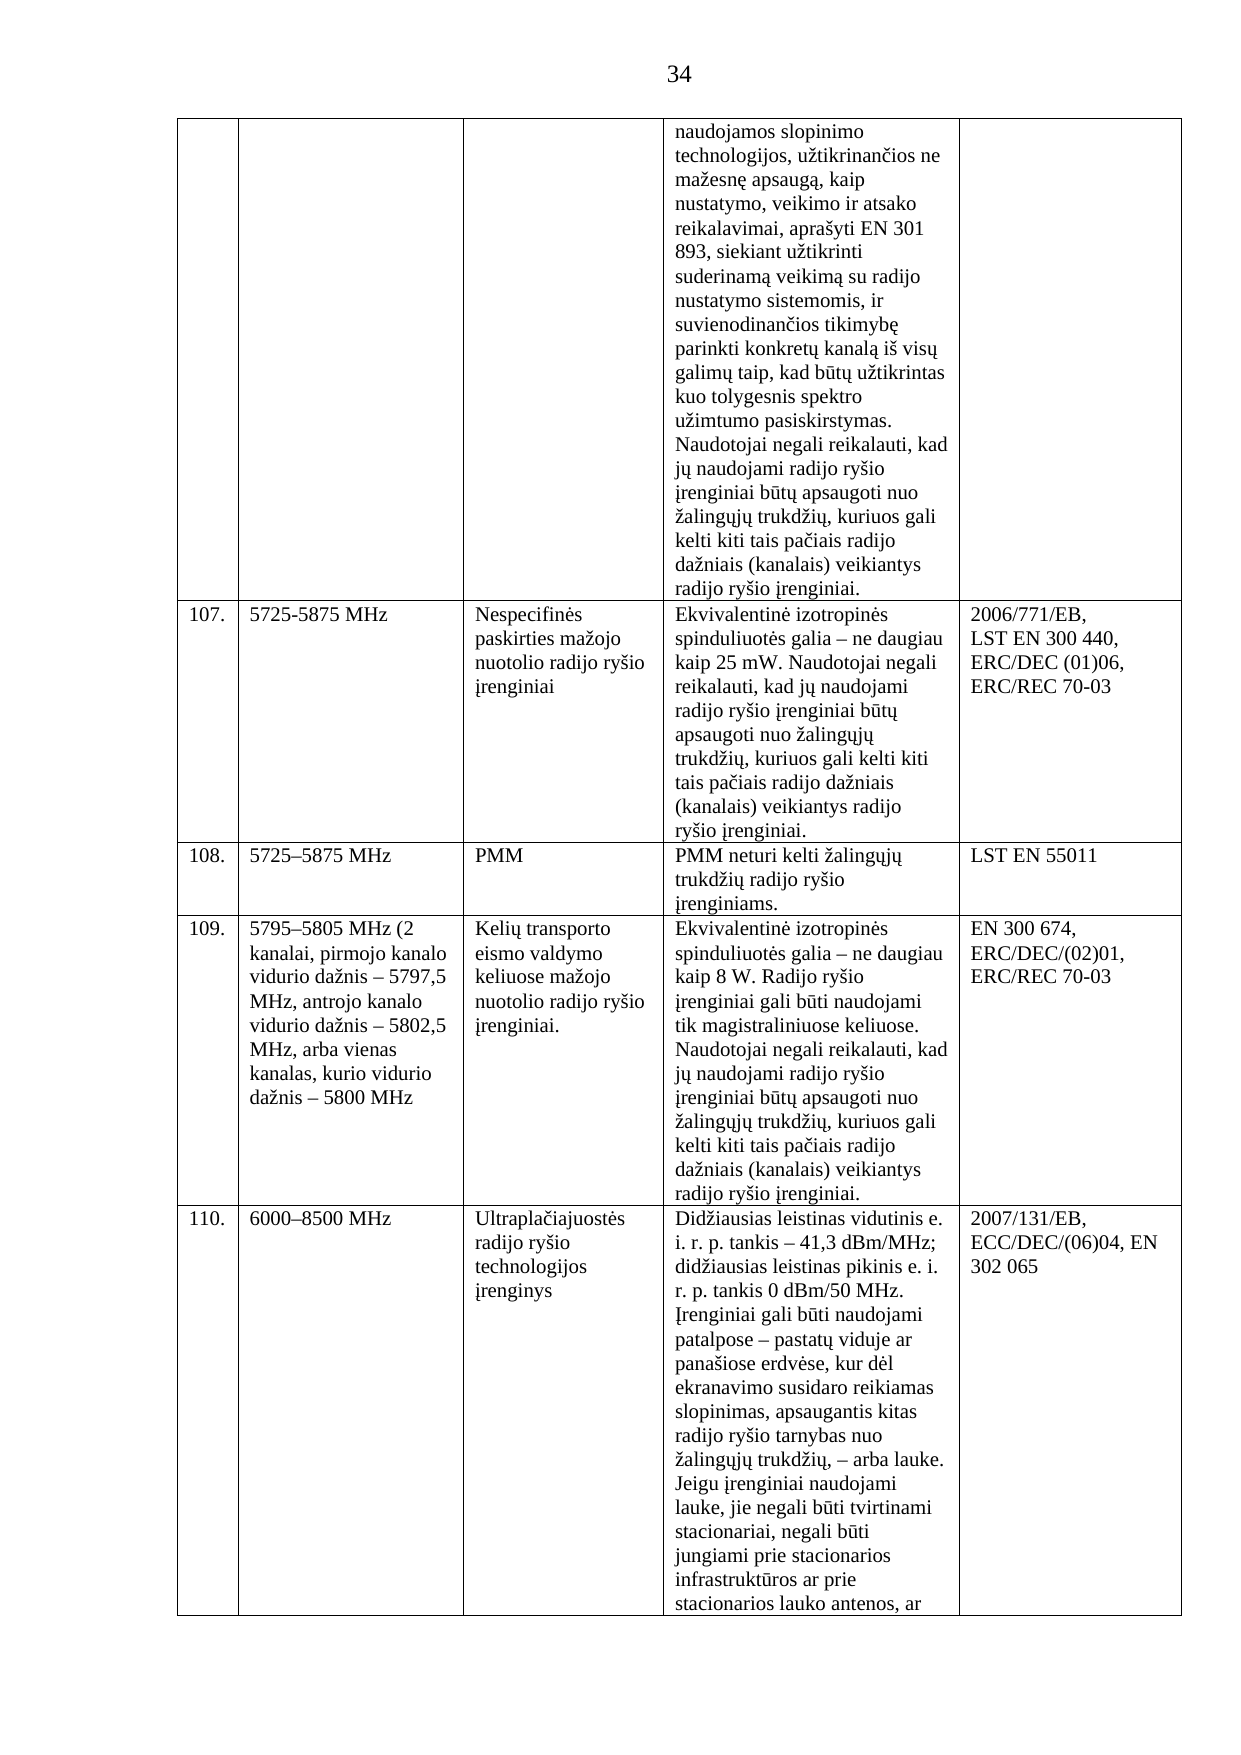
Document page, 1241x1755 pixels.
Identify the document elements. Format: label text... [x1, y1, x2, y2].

table_cell Didžiausias leistinas vidutinis e. i. r. p. tankis – 41,3 dBm/MHz; didžiausias leistinas pikinis e. i. r. p. tankis 0 dBm/50 MHz. Įrenginiai gali būti naudojami patalpose – pastatų viduje ar panašiose erdvėse, kur dėl ekranavimo susidaro reikiamas slopinimas, apsaugantis kitas radijo ryšio tarnybas nuo žalingųjų trukdžių, – arba lauke. Jeigu įrenginiai naudojami lauke, jie negali būti tvirtinami stacionariai, negali būti jungiami prie stacionarios infrastruktūros ar prie stacionarios lauko antenos, ar [664, 1206, 959, 1615]
table_cell 2007/131/EB, ECC/DEC/(06)04, EN 302 065 [960, 1206, 1181, 1615]
table_cell Ekvivalentinė izotropinės spinduliuotės galia – ne daugiau kaip 8 W. Radijo ryšio įrenginiai gali būti naudojami tik magistraliniuose keliuose. Naudotojai negali reikalauti, kad jų naudojami radijo ryšio įrenginiai būtų apsaugoti nuo žalingųjų trukdžių, kuriuos gali kelti kiti tais pačiais radijo dažniais (kanalais) veikiantys radijo ryšio įrenginiai. [664, 916, 959, 1205]
table_cell 5725–5875 MHz [239, 843, 463, 915]
table_cell 110. [178, 1206, 238, 1615]
table_cell [464, 119, 663, 600]
table_cell [239, 119, 463, 600]
table_cell 108. [178, 843, 238, 915]
table_cell Ultraplačiajuostės radijo ryšio technologijos įrenginys [464, 1206, 663, 1615]
table_cell PMM neturi kelti žalingųjų trukdžių radijo ryšio įrenginiams. [664, 843, 959, 915]
table_cell LST EN 55011 [960, 843, 1181, 915]
table_cell 5725-5875 MHz [239, 601, 463, 842]
table_cell EN 300 674, ERC/DEC/(02)01, ERC/REC 70-03 [960, 916, 1181, 1205]
table_cell naudojamos slopinimo technologijos, užtikrinančios ne mažesnę apsaugą, kaip nustatymo, veikimo ir atsako reikalavimai, aprašyti EN 301 893, siekiant užtikrinti suderinamą veikimą su radijo nustatymo sistemomis, ir suvienodinančios tikimybę parinkti konkretų kanalą iš visų galimų taip, kad būtų užtikrintas kuo tolygesnis spektro užimtumo pasiskirstymas. Naudotojai negali reikalauti, kad jų naudojami radijo ryšio įrenginiai būtų apsaugoti nuo žalingųjų trukdžių, kuriuos gali kelti kiti tais pačiais radijo dažniais (kanalais) veikiantys radijo ryšio įrenginiai. [664, 119, 959, 600]
table_cell Ekvivalentinė izotropinės spinduliuotės galia – ne daugiau kaip 25 mW. Naudotojai negali reikalauti, kad jų naudojami radijo ryšio įrenginiai būtų apsaugoti nuo žalingųjų trukdžių, kuriuos gali kelti kiti tais pačiais radijo dažniais (kanalais) veikiantys radijo ryšio įrenginiai. [664, 601, 959, 842]
table_cell [178, 119, 238, 600]
table_cell 5795–5805 MHz (2 kanalai, pirmojo kanalo vidurio dažnis – 5797,5 MHz, antrojo kanalo vidurio dažnis – 5802,5 MHz, arba vienas kanalas, kurio vidurio dažnis – 5800 MHz [239, 916, 463, 1205]
table_cell Kelių transporto eismo valdymo keliuose mažojo nuotolio radijo ryšio įrenginiai. [464, 916, 663, 1205]
table_cell 109. [178, 916, 238, 1205]
table_cell 107. [178, 601, 238, 842]
table_cell [960, 119, 1181, 600]
table_cell PMM [464, 843, 663, 915]
table_cell 6000–8500 MHz [239, 1206, 463, 1615]
table_cell 2006/771/EB, LST EN 300 440, ERC/DEC (01)06, ERC/REC 70-03 [960, 601, 1181, 842]
table_cell Nespecifinės paskirties mažojo nuotolio radijo ryšio įrenginiai [464, 601, 663, 842]
